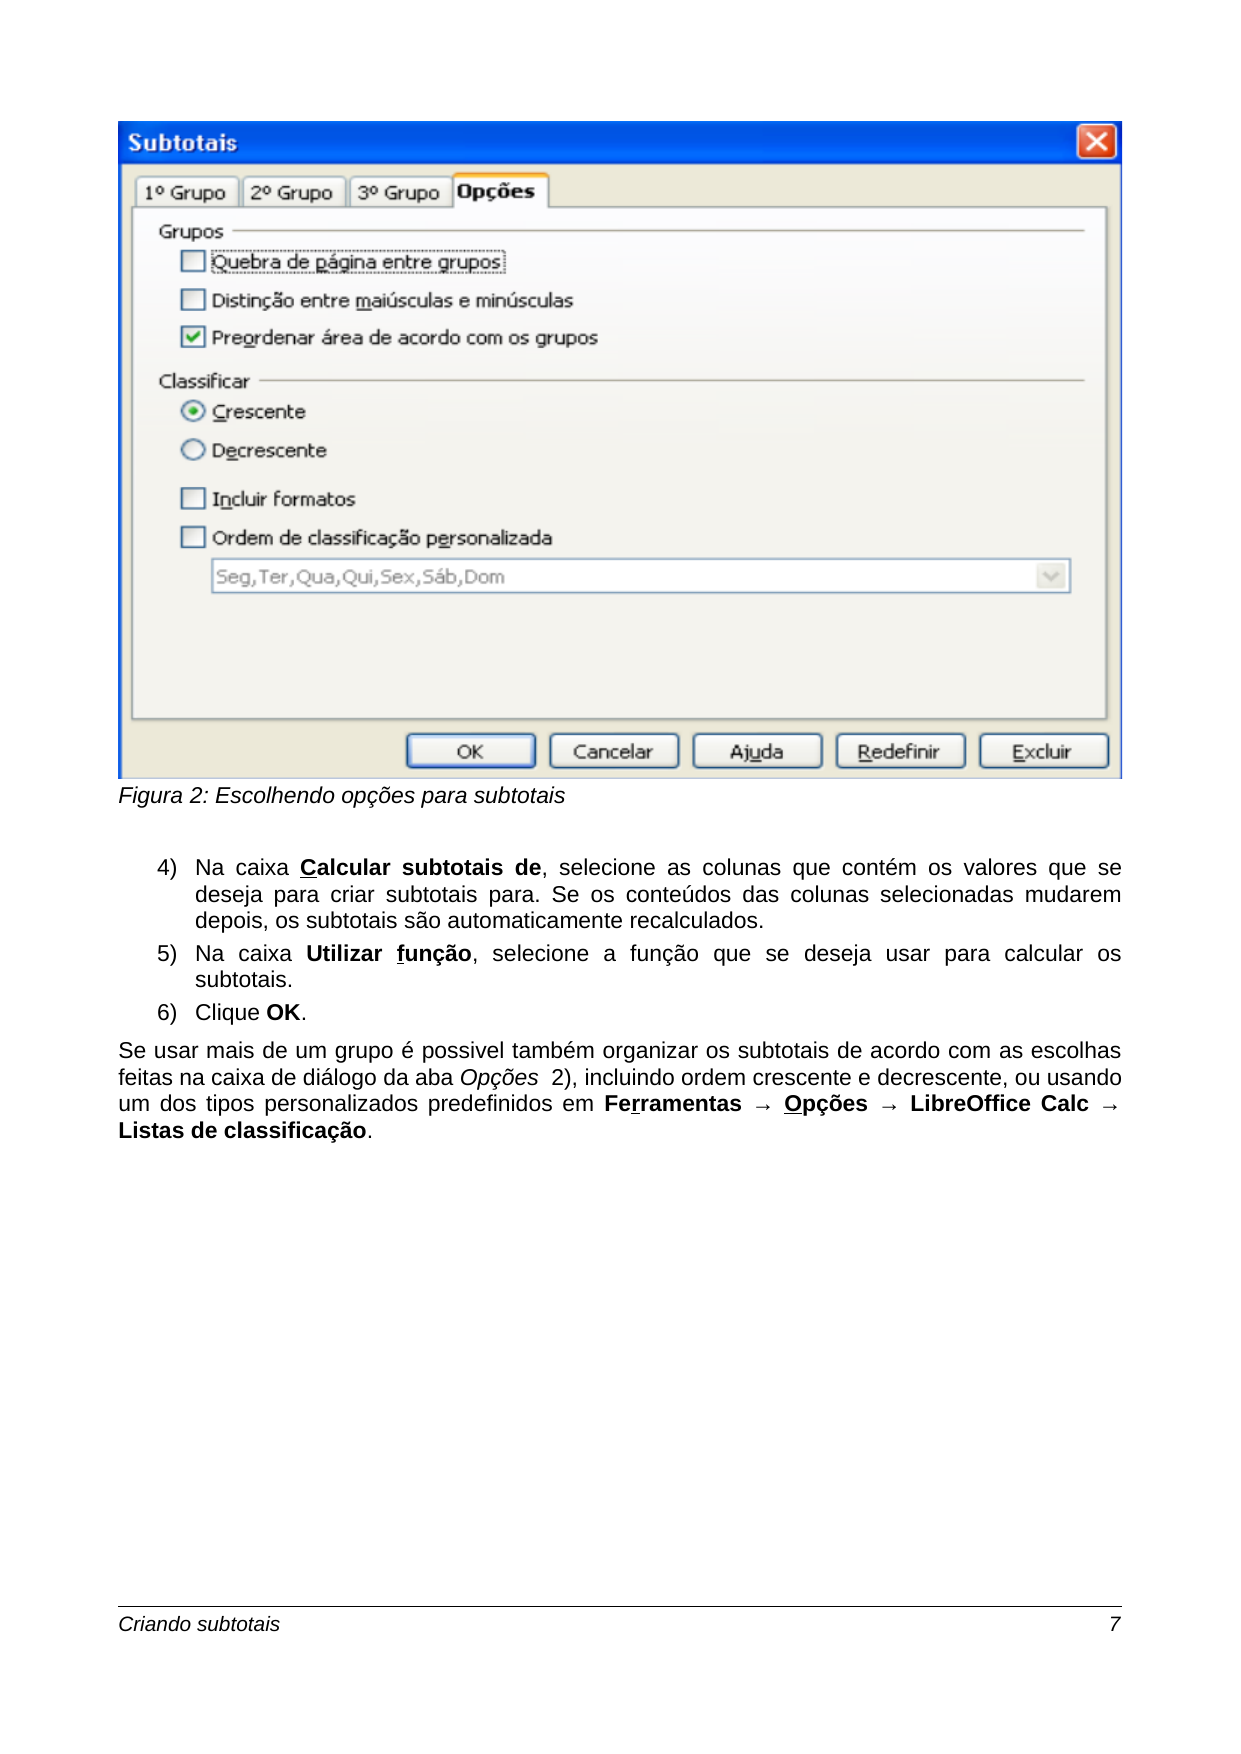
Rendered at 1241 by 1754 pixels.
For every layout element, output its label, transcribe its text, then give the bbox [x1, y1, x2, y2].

list Na caixa Calcular subtotais de, selecione as colunas que contém os valores que se deseja para criar subtotais para. Se os conteúdos das colunas selecionadas mudarem depois, os subtotais são automaticamente recalculados. [177, 854, 1122, 933]
picture [118, 121, 1123, 779]
list Clique OK. [177, 999, 1122, 1025]
text Se usar mais de um grupo é possivel também organizar os subtotais de acordo com as escolhas feitas na caixa de diálogo da aba Opções Figura 2), incluindo ordem crescente e decrescente, ou usando um dos tipos personalizados predefinidos em Ferramentas → Opções → LibreOffice Calc → Listas de classificação. [118, 1037, 1122, 1143]
list Na caixa Utilizar função, selecione a função que se deseja usar para calcular os subtotais. [177, 940, 1122, 992]
text Figura 2: Escolhendo opções para subtotais [118, 779, 1122, 808]
